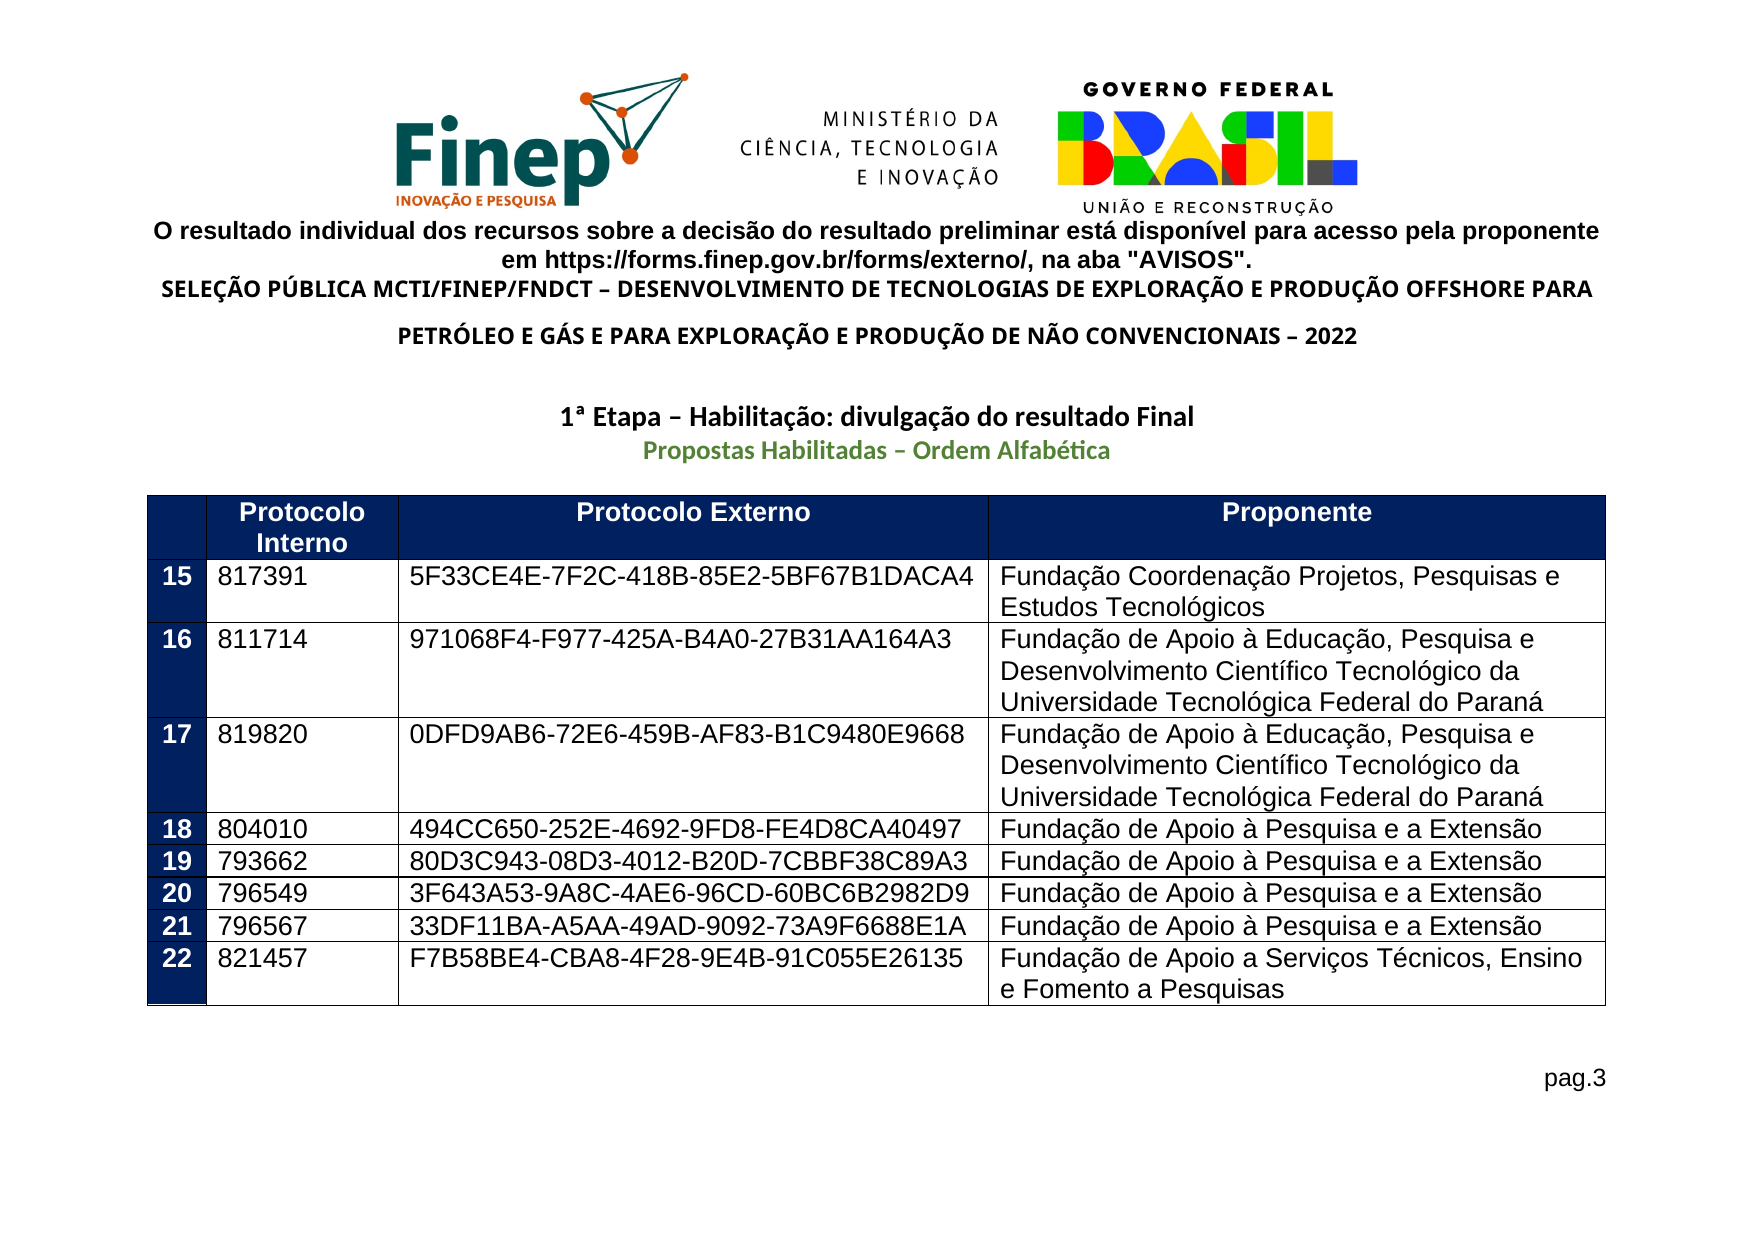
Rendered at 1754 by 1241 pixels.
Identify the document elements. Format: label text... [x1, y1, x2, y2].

table_cell 17 [148, 718, 206, 812]
table_cell 971068F4-F977-425A-B4A0-27B31AA164A3 [399, 623, 988, 717]
table_cell 21 [148, 910, 206, 941]
table_cell 80D3C943-08D3-4012-B20D-7CBBF38C89A3 [399, 845, 988, 876]
table_cell 18 [148, 813, 206, 844]
table_cell Fundação de Apoio à Pesquisa e a Extensão [989, 813, 1605, 844]
table_cell Fundação de Apoio a Serviços Técnicos, Ensino e Fomento a Pesquisas [989, 942, 1605, 1004]
table_cell Fundação Coordenação Projetos, Pesquisas e Estudos Tecnológicos [989, 560, 1605, 622]
table_cell 33DF11BA-A5AA-49AD-9092-73A9F6688E1A [399, 910, 988, 941]
table_cell 3F643A53-9A8C-4AE6-96CD-60BC6B2982D9 [399, 878, 988, 909]
table_cell 494CC650-252E-4692-9FD8-FE4D8CA40497 [399, 813, 988, 844]
table_cell Fundação de Apoio à Pesquisa e a Extensão [989, 845, 1605, 876]
table_cell 5F33CE4E-7F2C-418B-85E2-5BF67B1DACA4 [399, 560, 988, 622]
table_cell 796567 [207, 910, 398, 941]
table_cell Fundação de Apoio à Pesquisa e a Extensão [989, 878, 1605, 909]
table_cell 16 [148, 623, 206, 717]
table_cell 20 [148, 878, 206, 909]
table_cell 796549 [207, 878, 398, 909]
table_cell 22 [148, 942, 206, 1004]
table_cell 19 [148, 845, 206, 876]
table_header [148, 496, 206, 559]
table_cell F7B58BE4-CBA8-4F28-9E4B-91C055E26135 [399, 942, 988, 1004]
table_header Protocolo Externo [399, 496, 988, 559]
table_cell 793662 [207, 845, 398, 876]
table_cell 821457 [207, 942, 398, 1004]
text O resultado individual dos recursos sobre a decisão do resultado preliminar está disponível para acesso pela proponente em https://forms.finep.gov.br/forms/externo/, na aba "AVISOS". [148, 216, 1606, 273]
table_cell 817391 [207, 560, 398, 622]
table_header Protocolo Interno [207, 496, 398, 559]
table_cell 819820 [207, 718, 398, 812]
table_cell 15 [148, 560, 206, 622]
table_cell Fundação de Apoio à Pesquisa e a Extensão [989, 910, 1605, 941]
table_cell 811714 [207, 623, 398, 717]
table_cell Fundação de Apoio à Educação, Pesquisa e Desenvolvimento Científico Tecnológico da Universidade Tecnológica Federal do Paraná [989, 718, 1605, 812]
table_cell 804010 [207, 813, 398, 844]
table_cell 0DFD9AB6-72E6-459B-AF83-B1C9480E9668 [399, 718, 988, 812]
text SELEÇÃO PÚBLICA MCTI/FINEP/FNDCT – Desenvolvimento de Tecnologias DE EXPLORAÇÃO E PRODUÇÃO OFFSHORE PARA PETRÓLEO E GÁS E PARA EXPLORAÇÃO E PRODUÇÃO DE NÃO CONVENCIONAIS – 2022 [148, 273, 1606, 352]
text Propostas Habilitadas – Ordem Alfabética [148, 433, 1606, 466]
text 1ª Etapa – Habilitação: divulgação do resultado Final [148, 398, 1606, 433]
table_header Proponente [989, 496, 1605, 559]
table_cell Fundação de Apoio à Educação, Pesquisa e Desenvolvimento Científico Tecnológico da Universidade Tecnológica Federal do Paraná [989, 623, 1605, 717]
